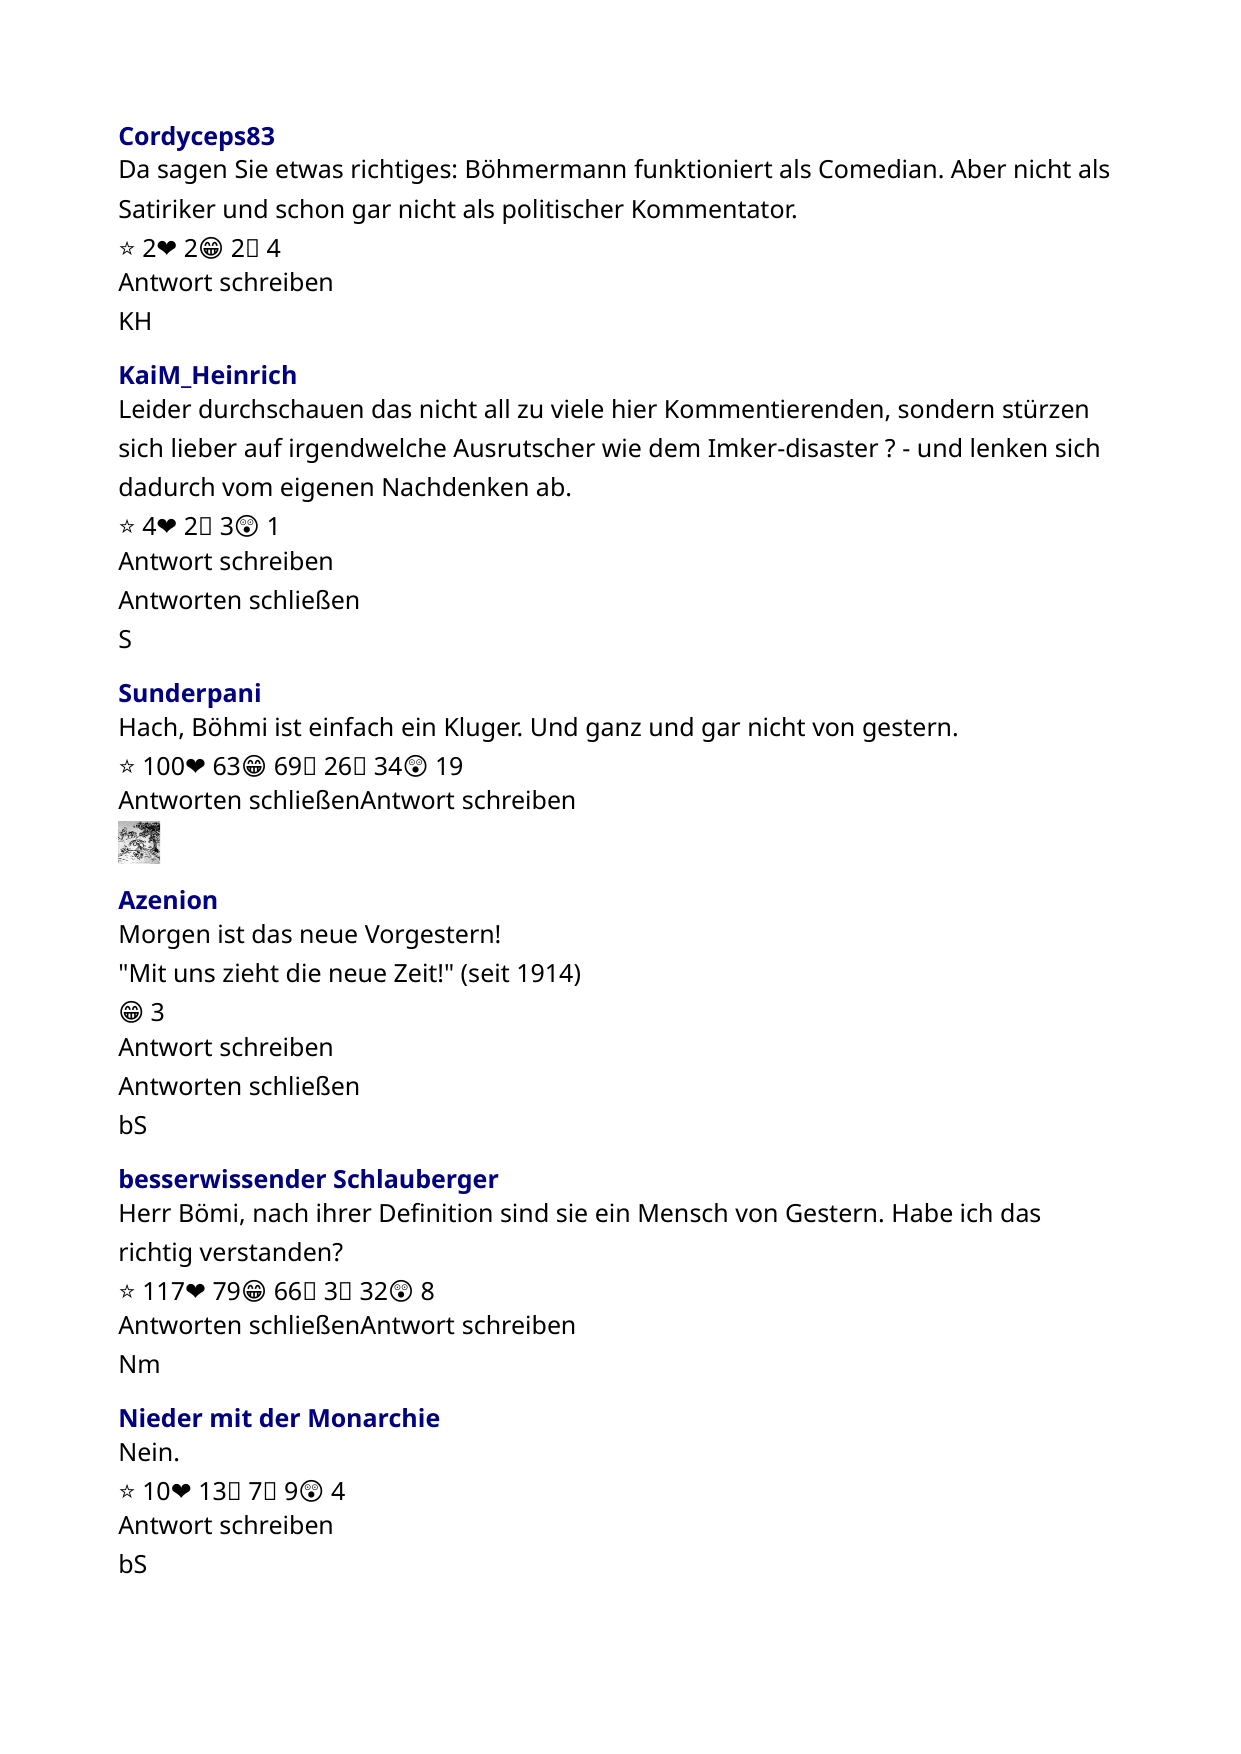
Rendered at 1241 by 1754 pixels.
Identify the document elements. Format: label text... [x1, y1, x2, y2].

text ⭐️ 2❤️ 2😁 2🤨 4 [118, 231, 1122, 264]
text ⭐️ 117❤️ 79😁 66🙁 3🤨 32😲 8 [118, 1274, 1122, 1308]
text Antworten schließen [118, 1068, 1122, 1102]
text S [118, 621, 1122, 656]
subtitle KaiM_Heinrich [118, 357, 1122, 392]
text Morgen ist das neue Vorgestern! [118, 917, 1122, 951]
text Antwort schreiben [118, 543, 1122, 577]
text "Mit uns zieht die neue Zeit!" (seit 1914) [118, 956, 1122, 990]
text Nm [118, 1347, 1122, 1381]
text Herr Bömi, nach ihrer Definition sind sie ein Mensch von Gestern. Habe ich das richtig verstanden? [118, 1195, 1122, 1268]
text Leider durchschauen das nicht all zu viele hier Kommentierenden, sondern stürzen sich lieber auf irgendwelche Ausrutscher wie dem Imker-disaster ? - und lenken sich dadurch vom eigenen Nachdenken ab. [118, 392, 1122, 504]
subtitle Nieder mit der Monarchie [118, 1401, 1122, 1435]
text bS [118, 1107, 1122, 1142]
subtitle Cordyceps83 [118, 118, 1122, 152]
text Antworten schließenAntwort schreiben [118, 1308, 1122, 1342]
text ⭐️ 100❤️ 63😁 69🙁 26🤨 34😲 19 [118, 748, 1122, 782]
text bS [118, 1547, 1122, 1581]
subtitle Azenion [118, 883, 1122, 917]
text ⭐️ 10❤️ 13🙁 7🤨 9😲 4 [118, 1474, 1122, 1508]
subtitle besserwissender Schlauberger [118, 1161, 1122, 1195]
text 😁 3 [118, 995, 1122, 1029]
text Hach, Böhmi ist einfach ein Kluger. Und ganz und gar nicht von gestern. [118, 709, 1122, 743]
text Da sagen Sie etwas richtiges: Böhmermann funktioniert als Comedian. Aber nicht als Satiriker und schon gar nicht als politischer Kommentator. [118, 152, 1122, 225]
text Antwort schreiben [118, 264, 1122, 299]
text ⭐️ 4❤️ 2🙁 3😲 1 [118, 509, 1122, 543]
text Antwort schreiben [118, 1029, 1122, 1063]
text Nein. [118, 1435, 1122, 1469]
text KH [118, 304, 1122, 338]
subtitle Sunderpani [118, 675, 1122, 709]
picture [118, 821, 161, 864]
text Antworten schließenAntwort schreiben [118, 782, 1122, 817]
text Antwort schreiben [118, 1508, 1122, 1542]
text Antworten schließen [118, 582, 1122, 616]
